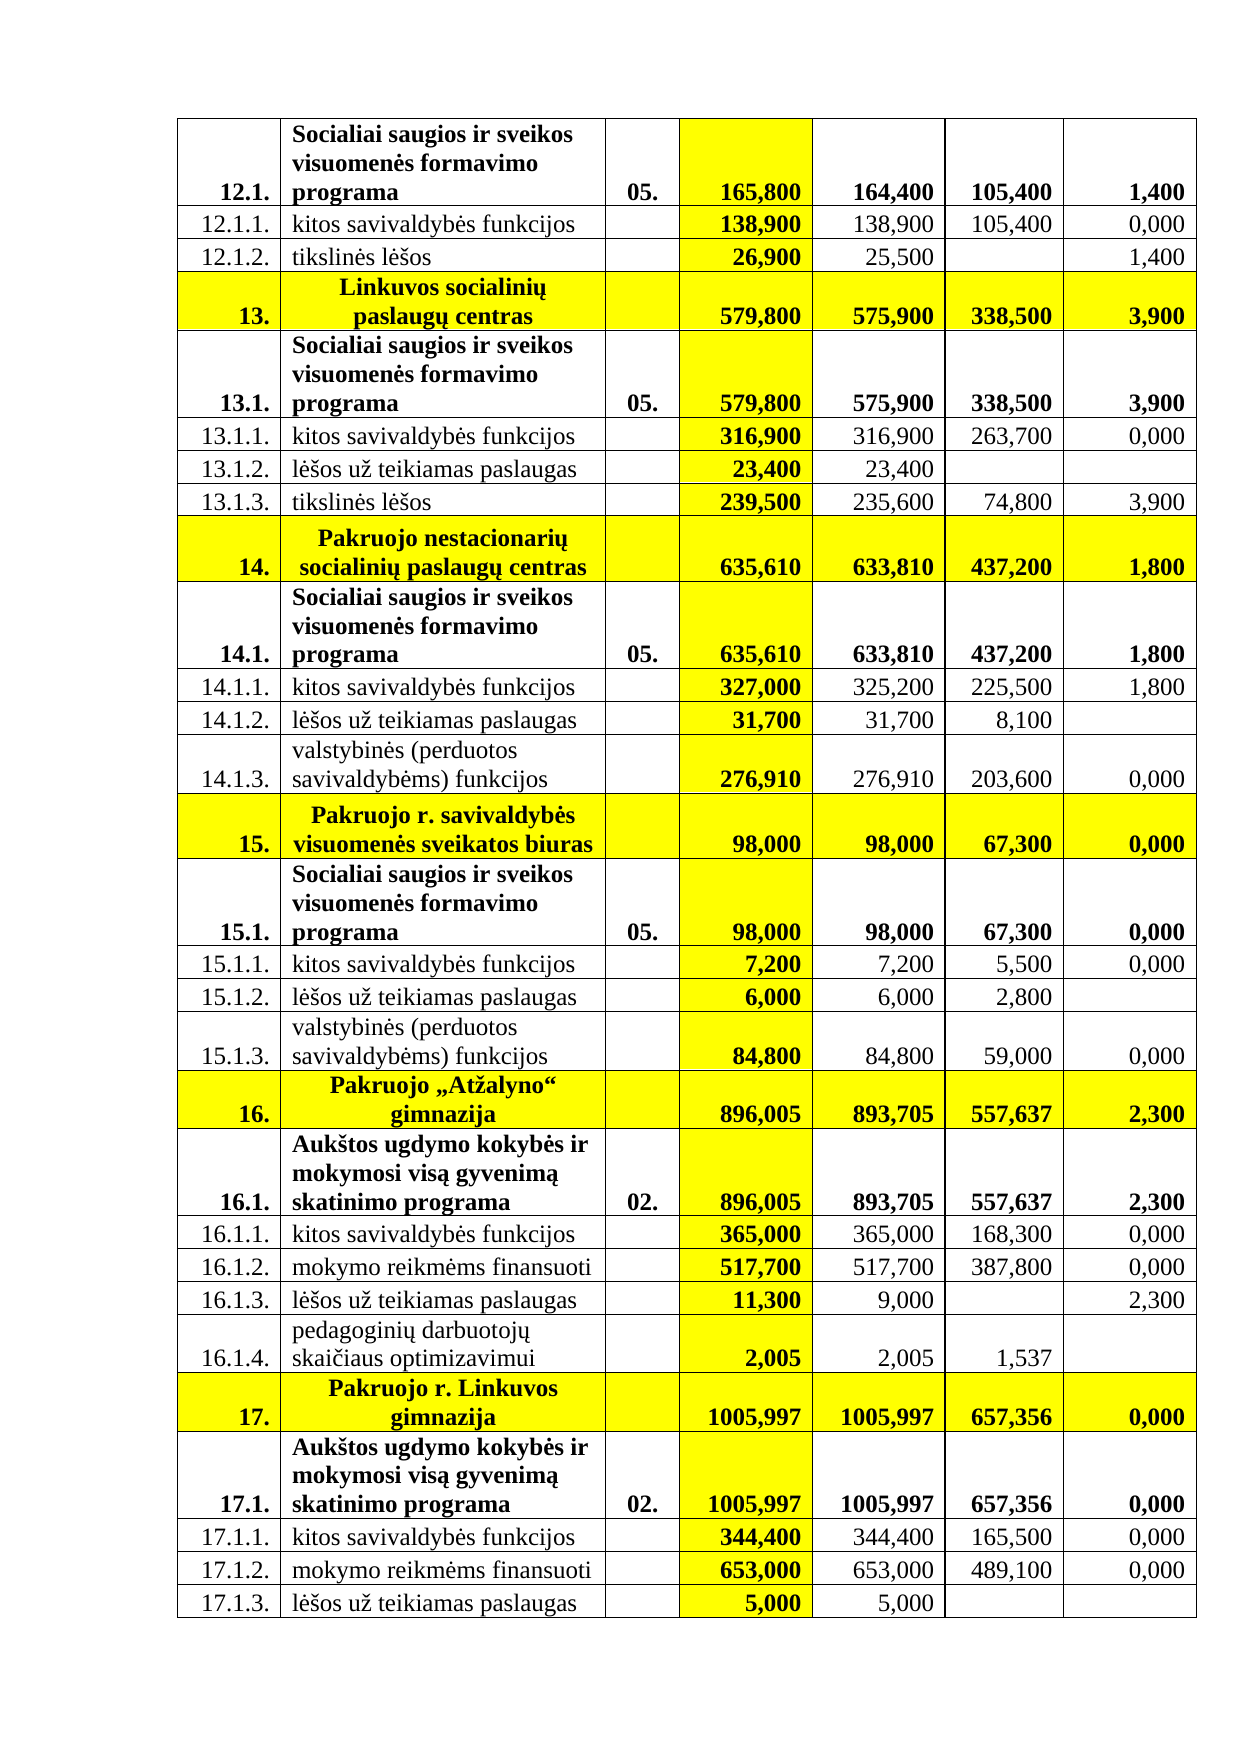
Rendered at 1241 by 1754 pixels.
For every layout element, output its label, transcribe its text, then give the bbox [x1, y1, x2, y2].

table_cell 635,610 [680, 516, 812, 581]
table_cell 6,000 [680, 979, 812, 1011]
table_cell 0,000 [1064, 1216, 1196, 1248]
table_cell 59,000 [946, 1012, 1063, 1069]
table_cell [606, 484, 679, 515]
table_cell 0,000 [1064, 1012, 1196, 1069]
table_cell 67,300 [946, 859, 1063, 945]
table_cell 16.1. [178, 1129, 280, 1215]
table_cell 14.1.3. [178, 735, 280, 792]
table_cell 2,300 [1064, 1129, 1196, 1215]
table_cell 1005,997 [813, 1373, 944, 1431]
table_cell 0,000 [1064, 1373, 1196, 1431]
table_cell mokymo reikmėms finansuoti [281, 1249, 605, 1281]
table_cell [606, 1552, 679, 1584]
table_cell 276,910 [813, 735, 944, 792]
table_cell 165,800 [680, 119, 812, 205]
table_cell valstybinės (perduotos savivaldybėms) funkcijos [281, 1012, 605, 1069]
table_cell 67,300 [946, 794, 1063, 858]
table_cell 7,200 [813, 946, 944, 978]
table_cell [606, 1315, 679, 1372]
table_cell Socialiai saugios ir sveikos visuomenės formavimo programa [281, 859, 605, 945]
table_cell mokymo reikmėms finansuoti [281, 1552, 605, 1584]
table_cell 164,400 [813, 119, 944, 205]
table_cell 239,500 [680, 484, 812, 515]
table_cell 1,800 [1064, 516, 1196, 581]
table_cell Pakruojo „Atžalyno“ gimnazija [281, 1071, 605, 1128]
table_cell 31,700 [813, 702, 944, 734]
table_cell 17.1.1. [178, 1519, 280, 1551]
table_cell 893,705 [813, 1071, 944, 1128]
table_cell 105,400 [946, 206, 1063, 238]
table_cell 575,900 [813, 331, 944, 417]
table_cell 98,000 [680, 859, 812, 945]
table_cell 2,300 [1064, 1071, 1196, 1128]
table_cell [606, 979, 679, 1011]
table_cell [1064, 1585, 1196, 1617]
table_cell [606, 1012, 679, 1069]
table_cell [606, 794, 679, 858]
table_cell 7,200 [680, 946, 812, 978]
table_cell 1,400 [1064, 239, 1196, 271]
table_cell 1,800 [1064, 582, 1196, 668]
table_cell 13.1.1. [178, 418, 280, 450]
table_cell 5,500 [946, 946, 1063, 978]
table_cell [606, 418, 679, 450]
table_cell 15.1.1. [178, 946, 280, 978]
table_cell tikslinės lėšos [281, 239, 605, 271]
table_cell 387,800 [946, 1249, 1063, 1281]
table_cell Socialiai saugios ir sveikos visuomenės formavimo programa [281, 119, 605, 205]
table_cell kitos savivaldybės funkcijos [281, 669, 605, 701]
table_cell 365,000 [680, 1216, 812, 1248]
table_cell 316,900 [680, 418, 812, 450]
table_cell 2,005 [813, 1315, 944, 1372]
table_cell kitos savivaldybės funkcijos [281, 1216, 605, 1248]
table_cell lėšos už teikiamas paslaugas [281, 1585, 605, 1617]
table_cell 9,000 [813, 1282, 944, 1314]
table_cell 1005,997 [813, 1432, 944, 1518]
table_cell 1005,997 [680, 1432, 812, 1518]
table_cell 575,900 [813, 272, 944, 329]
table_cell 13. [178, 272, 280, 329]
table_cell lėšos už teikiamas paslaugas [281, 451, 605, 482]
table_cell Pakruojo nestacionarių socialinių paslaugų centras [281, 516, 605, 581]
table_cell 02. [606, 1129, 679, 1215]
table_cell [946, 1282, 1063, 1314]
table_cell [606, 669, 679, 701]
table_cell 437,200 [946, 582, 1063, 668]
table_cell 3,900 [1064, 272, 1196, 329]
table_cell [946, 1585, 1063, 1617]
table_cell 26,900 [680, 239, 812, 271]
table_cell 15.1.2. [178, 979, 280, 1011]
table_cell 138,900 [680, 206, 812, 238]
table_cell 17.1.2. [178, 1552, 280, 1584]
table_cell 16.1.2. [178, 1249, 280, 1281]
table_cell [1064, 451, 1196, 482]
table_cell [606, 1071, 679, 1128]
table_cell 15.1.3. [178, 1012, 280, 1069]
table_cell 327,000 [680, 669, 812, 701]
table_cell 5,000 [813, 1585, 944, 1617]
table_cell 579,800 [680, 272, 812, 329]
table_cell 3,900 [1064, 484, 1196, 515]
table_cell kitos savivaldybės funkcijos [281, 1519, 605, 1551]
table_cell 05. [606, 331, 679, 417]
table_cell 0,000 [1064, 418, 1196, 450]
table_cell 98,000 [813, 794, 944, 858]
table_cell 0,000 [1064, 206, 1196, 238]
table_cell [606, 272, 679, 329]
table_cell 165,500 [946, 1519, 1063, 1551]
table_cell [606, 946, 679, 978]
table_cell 168,300 [946, 1216, 1063, 1248]
table_cell 276,910 [680, 735, 812, 792]
table_cell [606, 239, 679, 271]
table_cell kitos savivaldybės funkcijos [281, 418, 605, 450]
table_cell 05. [606, 119, 679, 205]
table_cell 105,400 [946, 119, 1063, 205]
table_cell 338,500 [946, 272, 1063, 329]
table_cell 635,610 [680, 582, 812, 668]
table_cell 16. [178, 1071, 280, 1128]
table_cell 235,600 [813, 484, 944, 515]
table_cell 17.1.3. [178, 1585, 280, 1617]
table_cell 0,000 [1064, 1249, 1196, 1281]
table_cell 437,200 [946, 516, 1063, 581]
table_cell [606, 1249, 679, 1281]
table_cell 98,000 [813, 859, 944, 945]
table_cell 653,000 [813, 1552, 944, 1584]
table_cell 657,356 [946, 1432, 1063, 1518]
table_cell 11,300 [680, 1282, 812, 1314]
table_cell 12.1.1. [178, 206, 280, 238]
table_cell 84,800 [813, 1012, 944, 1069]
table_cell 2,800 [946, 979, 1063, 1011]
table_cell 0,000 [1064, 735, 1196, 792]
table_cell [606, 735, 679, 792]
table_cell 31,700 [680, 702, 812, 734]
table_cell kitos savivaldybės funkcijos [281, 946, 605, 978]
table_cell 896,005 [680, 1071, 812, 1128]
table_cell tikslinės lėšos [281, 484, 605, 515]
table_cell 657,356 [946, 1373, 1063, 1431]
table_cell 05. [606, 859, 679, 945]
table_cell 02. [606, 1432, 679, 1518]
table_cell 23,400 [813, 451, 944, 482]
table_cell 16.1.1. [178, 1216, 280, 1248]
table_cell Pakruojo r. savivaldybės visuomenės sveikatos biuras [281, 794, 605, 858]
table_cell 896,005 [680, 1129, 812, 1215]
table_cell 16.1.3. [178, 1282, 280, 1314]
table_cell [1064, 1315, 1196, 1372]
table_cell 14.1. [178, 582, 280, 668]
table_cell 84,800 [680, 1012, 812, 1069]
table_cell 0,000 [1064, 1552, 1196, 1584]
table_cell 344,400 [680, 1519, 812, 1551]
table_cell Socialiai saugios ir sveikos visuomenės formavimo programa [281, 582, 605, 668]
table_cell 6,000 [813, 979, 944, 1011]
table_cell 203,600 [946, 735, 1063, 792]
table_cell valstybinės (perduotos savivaldybėms) funkcijos [281, 735, 605, 792]
table_cell Socialiai saugios ir sveikos visuomenės formavimo programa [281, 331, 605, 417]
table_cell Aukštos ugdymo kokybės ir mokymosi visą gyvenimą skatinimo programa [281, 1432, 605, 1518]
table_cell [1064, 702, 1196, 734]
table_cell 15.1. [178, 859, 280, 945]
table_cell Linkuvos socialinių paslaugų centras [281, 272, 605, 329]
table_cell 338,500 [946, 331, 1063, 417]
table_cell 325,200 [813, 669, 944, 701]
table_cell 0,000 [1064, 1432, 1196, 1518]
table_cell 74,800 [946, 484, 1063, 515]
table_cell 579,800 [680, 331, 812, 417]
table_cell [946, 451, 1063, 482]
table_cell 0,000 [1064, 794, 1196, 858]
table_cell [606, 702, 679, 734]
table_cell lėšos už teikiamas paslaugas [281, 979, 605, 1011]
table_cell 1005,997 [680, 1373, 812, 1431]
table_cell 344,400 [813, 1519, 944, 1551]
table_cell 23,400 [680, 451, 812, 482]
table_cell 1,400 [1064, 119, 1196, 205]
table_cell [946, 239, 1063, 271]
table_cell 225,500 [946, 669, 1063, 701]
table_cell 17.1. [178, 1432, 280, 1518]
table_cell 5,000 [680, 1585, 812, 1617]
table_cell [606, 1216, 679, 1248]
table_cell [606, 1519, 679, 1551]
table_cell lėšos už teikiamas paslaugas [281, 1282, 605, 1314]
table_cell [606, 1282, 679, 1314]
table_cell 1,800 [1064, 669, 1196, 701]
table_cell [606, 206, 679, 238]
table_cell 15. [178, 794, 280, 858]
table_cell 633,810 [813, 516, 944, 581]
table_cell 0,000 [1064, 1519, 1196, 1551]
table_cell 1,537 [946, 1315, 1063, 1372]
table_cell 365,000 [813, 1216, 944, 1248]
table_cell pedagoginių darbuotojų skaičiaus optimizavimui [281, 1315, 605, 1372]
table_cell 25,500 [813, 239, 944, 271]
table_cell 8,100 [946, 702, 1063, 734]
table_cell 2,300 [1064, 1282, 1196, 1314]
table_cell 2,005 [680, 1315, 812, 1372]
table_cell 517,700 [680, 1249, 812, 1281]
table_cell 557,637 [946, 1129, 1063, 1215]
table_cell kitos savivaldybės funkcijos [281, 206, 605, 238]
table_cell 3,900 [1064, 331, 1196, 417]
table_cell 13.1. [178, 331, 280, 417]
table_cell 17. [178, 1373, 280, 1431]
table_cell [606, 1585, 679, 1617]
table_cell 633,810 [813, 582, 944, 668]
table_cell 14.1.2. [178, 702, 280, 734]
table_cell 138,900 [813, 206, 944, 238]
table_cell 13.1.3. [178, 484, 280, 515]
table_cell 14. [178, 516, 280, 581]
table_cell 489,100 [946, 1552, 1063, 1584]
table_cell 16.1.4. [178, 1315, 280, 1372]
table_cell 12.1.2. [178, 239, 280, 271]
table_cell 316,900 [813, 418, 944, 450]
table_cell 14.1.1. [178, 669, 280, 701]
table_cell lėšos už teikiamas paslaugas [281, 702, 605, 734]
table_cell 13.1.2. [178, 451, 280, 482]
table_cell 517,700 [813, 1249, 944, 1281]
table_cell [1064, 979, 1196, 1011]
table_cell 12.1. [178, 119, 280, 205]
table_cell 263,700 [946, 418, 1063, 450]
table_cell [606, 516, 679, 581]
table_cell 98,000 [680, 794, 812, 858]
table_cell 05. [606, 582, 679, 668]
table_cell Aukštos ugdymo kokybės ir mokymosi visą gyvenimą skatinimo programa [281, 1129, 605, 1215]
table_cell 0,000 [1064, 859, 1196, 945]
table_cell Pakruojo r. Linkuvos gimnazija [281, 1373, 605, 1431]
table_cell 893,705 [813, 1129, 944, 1215]
table_cell [606, 451, 679, 482]
table_cell 557,637 [946, 1071, 1063, 1128]
table_cell 0,000 [1064, 946, 1196, 978]
table_cell 653,000 [680, 1552, 812, 1584]
table_cell [606, 1373, 679, 1431]
